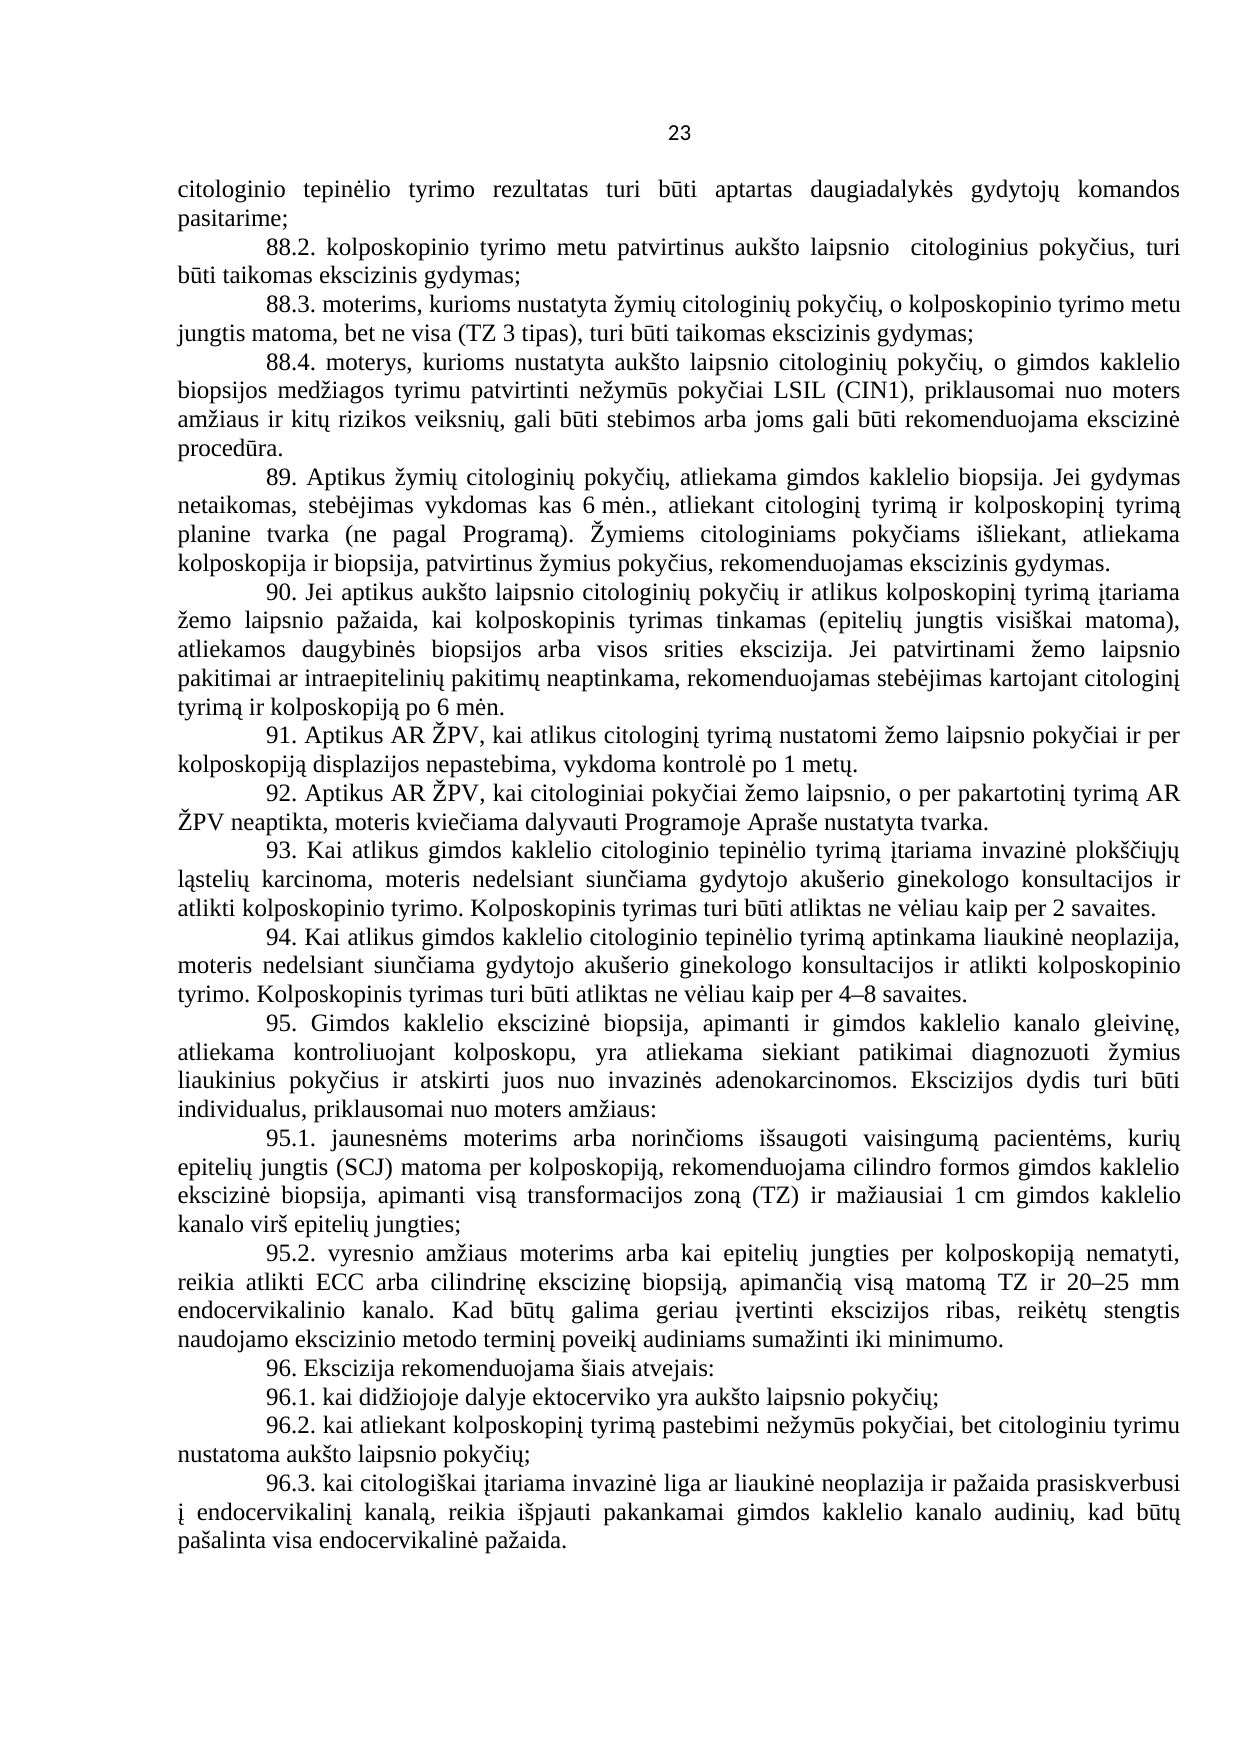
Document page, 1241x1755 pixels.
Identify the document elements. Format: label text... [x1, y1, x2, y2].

text 95. Gimdos kaklelio ekscizinė biopsija, apimanti ir gimdos kaklelio kanalo gleivinę, atliekama kontroliuojant kolposkopu, yra atliekama siekiant patikimai diagnozuoti žymius liaukinius pokyčius ir atskirti juos nuo invazinės adenokarcinomos. Ekscizijos dydis turi būti individualus, priklausomai nuo moters amžiaus: [177, 1008, 1181, 1123]
text 96.1. kai didžiojoje dalyje ektocerviko yra aukšto laipsnio pokyčių; [177, 1382, 1181, 1410]
text 92. Aptikus AR ŽPV, kai citologiniai pokyčiai žemo laipsnio, o per pakartotinį tyrimą AR ŽPV neaptikta, moteris kviečiama dalyvauti Programoje Apraše nustatyta tvarka. [177, 778, 1181, 835]
text 96.2. kai atliekant kolposkopinį tyrimą pastebimi nežymūs pokyčiai, bet citologiniu tyrimu nustatoma aukšto laipsnio pokyčių; [177, 1410, 1181, 1468]
text 88.2. kolposkopinio tyrimo metu patvirtinus aukšto laipsnio citologinius pokyčius, turi būti taikomas ekscizinis gydymas; [177, 232, 1181, 289]
text 96.3. kai citologiškai įtariama invazinė liga ar liaukinė neoplazija ir pažaida prasiskverbusi į endocervikalinį kanalą, reikia išpjauti pakankamai gimdos kaklelio kanalo audinių, kad būtų pašalinta visa endocervikalinė pažaida. [177, 1468, 1181, 1554]
text 88.4. moterys, kurioms nustatyta aukšto laipsnio citologinių pokyčių, o gimdos kaklelio biopsijos medžiagos tyrimu patvirtinti nežymūs pokyčiai LSIL (CIN1), priklausomai nuo moters amžiaus ir kitų rizikos veiksnių, gali būti stebimos arba joms gali būti rekomenduojama ekscizinė procedūra. [177, 347, 1181, 462]
text 91. Aptikus AR ŽPV, kai atlikus citologinį tyrimą nustatomi žemo laipsnio pokyčiai ir per kolposkopiją displazijos nepastebima, vykdoma kontrolė po 1 metų. [177, 720, 1181, 778]
text 93. Kai atlikus gimdos kaklelio citologinio tepinėlio tyrimą įtariama invazinė plokščiųjų ląstelių karcinoma, moteris nedelsiant siunčiama gydytojo akušerio ginekologo konsultacijos ir atlikti kolposkopinio tyrimo. Kolposkopinis tyrimas turi būti atliktas ne vėliau kaip per 2 savaites. [177, 835, 1181, 922]
text 94. Kai atlikus gimdos kaklelio citologinio tepinėlio tyrimą aptinkama liaukinė neoplazija, moteris nedelsiant siunčiama gydytojo akušerio ginekologo konsultacijos ir atlikti kolposkopinio tyrimo. Kolposkopinis tyrimas turi būti atliktas ne vėliau kaip per 4–8 savaites. [177, 922, 1181, 1008]
text 88.3. moterims, kurioms nustatyta žymių citologinių pokyčių, o kolposkopinio tyrimo metu jungtis matoma, bet ne visa (TZ 3 tipas), turi būti taikomas ekscizinis gydymas; [177, 289, 1181, 347]
text 90. Jei aptikus aukšto laipsnio citologinių pokyčių ir atlikus kolposkopinį tyrimą įtariama žemo laipsnio pažaida, kai kolposkopinis tyrimas tinkamas (epitelių jungtis visiškai matoma), atliekamos daugybinės biopsijos arba visos srities ekscizija. Jei patvirtinami žemo laipsnio pakitimai ar intraepitelinių pakitimų neaptinkama, rekomenduojamas stebėjimas kartojant citologinį tyrimą ir kolposkopiją po 6 mėn. [177, 577, 1181, 720]
text 95.2. vyresnio amžiaus moterims arba kai epitelių jungties per kolposkopiją nematyti, reikia atlikti ECC arba cilindrinę ekscizinę biopsiją, apimančią visą matomą TZ ir 20–25 mm endocervikalinio kanalo. Kad būtų galima geriau įvertinti ekscizijos ribas, reikėtų stengtis naudojamo ekscizinio metodo terminį poveikį audiniams sumažinti iki minimumo. [177, 1238, 1181, 1353]
text citologinio tepinėlio tyrimo rezultatas turi būti aptartas daugiadalykės gydytojų komandos pasitarime; [177, 174, 1181, 232]
text 89. Aptikus žymių citologinių pokyčių, atliekama gimdos kaklelio biopsija. Jei gydymas netaikomas, stebėjimas vykdomas kas 6 mėn., atliekant citologinį tyrimą ir kolposkopinį tyrimą planine tvarka (ne pagal Programą). Žymiems citologiniams pokyčiams išliekant, atliekama kolposkopija ir biopsija, patvirtinus žymius pokyčius, rekomenduojamas ekscizinis gydymas. [177, 462, 1181, 577]
text 95.1. jaunesnėms moterims arba norinčioms išsaugoti vaisingumą pacientėms, kurių epitelių jungtis (SCJ) matoma per kolposkopiją, rekomenduojama cilindro formos gimdos kaklelio ekscizinė biopsija, apimanti visą transformacijos zoną (TZ) ir mažiausiai 1 cm gimdos kaklelio kanalo virš epitelių jungties; [177, 1123, 1181, 1238]
text 96. Ekscizija rekomenduojama šiais atvejais: [177, 1353, 1181, 1382]
